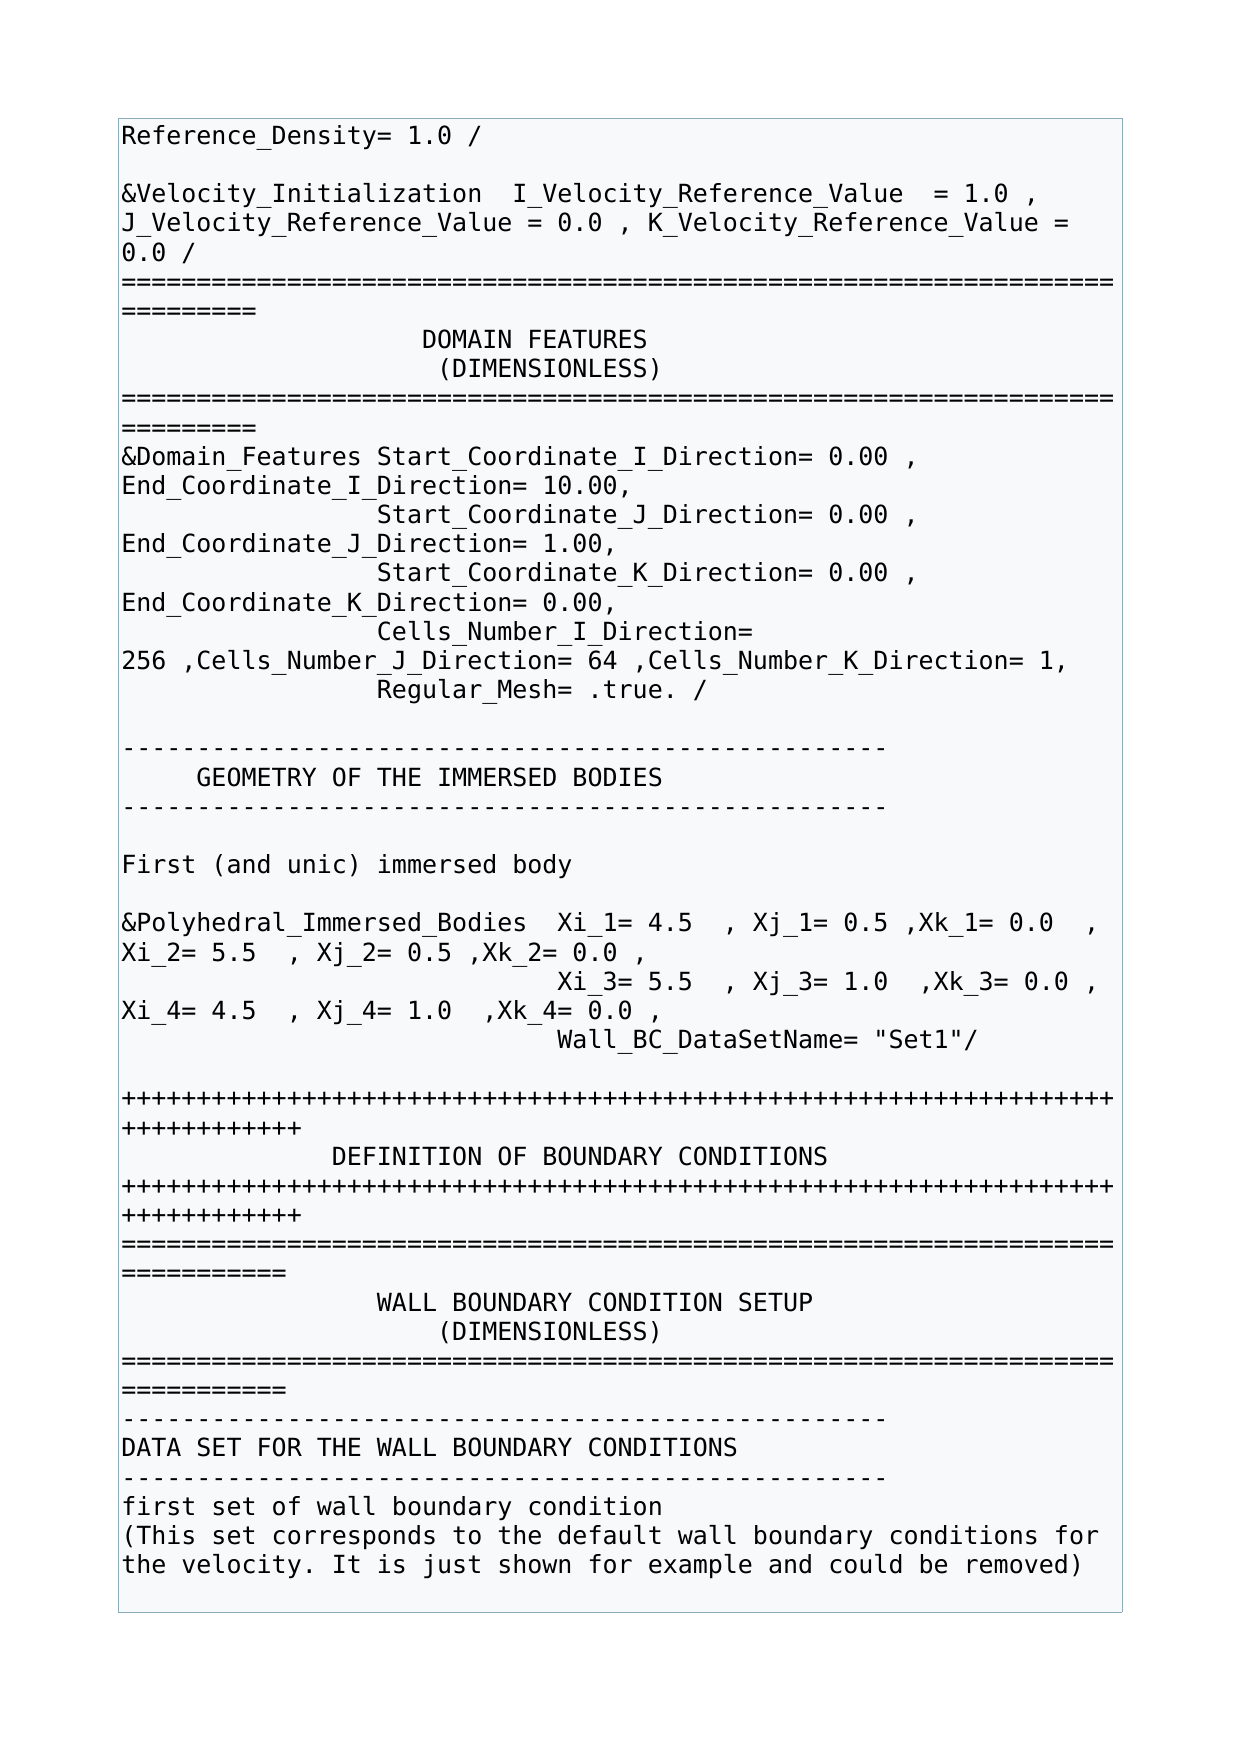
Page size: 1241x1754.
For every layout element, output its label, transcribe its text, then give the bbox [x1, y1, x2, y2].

table_header Reference_Density= 1.0 / &Velocity_Initialization I_Velocity_Reference_Value = 1.0 , J_Velocity_Reference_Value = 0.0 , K_Velocity_Reference_Value = 0.0 / =========================================================================== DOMAIN FEATURES (DIMENSIONLESS) =========================================================================== &Domain_Features Start_Coordinate_I_Direction= 0.00 , End_Coordinate_I_Direction= 10.00, Start_Coordinate_J_Direction= 0.00 , End_Coordinate_J_Direction= 1.00, Start_Coordinate_K_Direction= 0.00 , End_Coordinate_K_Direction= 0.00, Cells_Number_I_Direction= 256 ,Cells_Number_J_Direction= 64 ,Cells_Number_K_Direction= 1, Regular_Mesh= .true. / --------------------------------------------------- GEOMETRY OF THE IMMERSED BODIES --------------------------------------------------- First (and unic) immersed body &Polyhedral_Immersed_Bodies Xi_1= 4.5 , Xj_1= 0.5 ,Xk_1= 0.0 , Xi_2= 5.5 , Xj_2= 0.5 ,Xk_2= 0.0 , Xi_3= 5.5 , Xj_3= 1.0 ,Xk_3= 0.0 , Xi_4= 4.5 , Xj_4= 1.0 ,Xk_4= 0.0 , Wall_BC_DataSetName= "Set1"/ ++++++++++++++++++++++++++++++++++++++++++++++++++++++++++++++++++++++++++++++ DEFINITION OF BOUNDARY CONDITIONS ++++++++++++++++++++++++++++++++++++++++++++++++++++++++++++++++++++++++++++++ ============================================================================= WALL BOUNDARY CONDITION SETUP (DIMENSIONLESS) ============================================================================= --------------------------------------------------- DATA SET FOR THE WALL BOUNDARY CONDITIONS --------------------------------------------------- first set of wall boundary condition (This set corresponds to the default wall boundary conditions for the velocity. It is just shown for example and could be removed) [119, 119, 1122, 1612]
